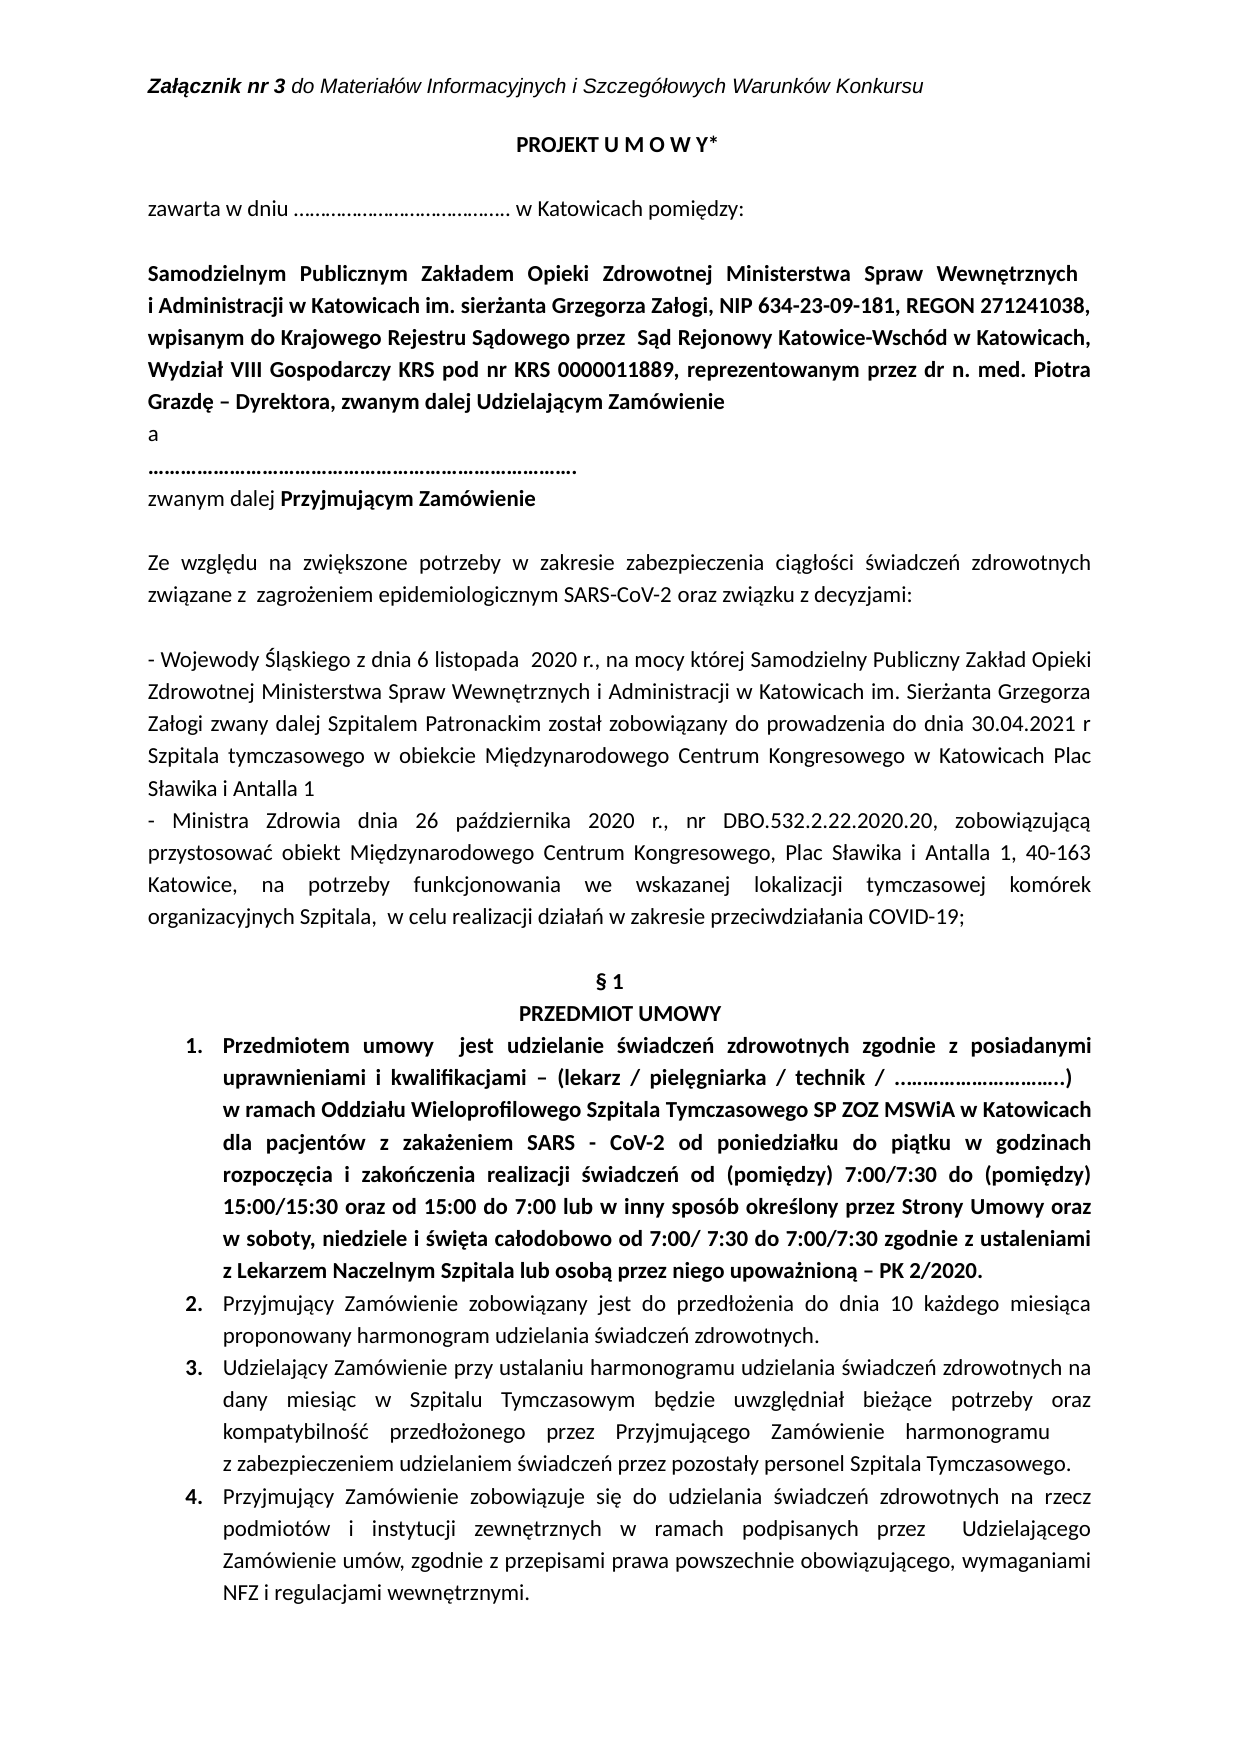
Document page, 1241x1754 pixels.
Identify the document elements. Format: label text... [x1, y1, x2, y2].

list Przyjmujący Zamówienie zobowiązuje się do udzielania świadczeń zdrowotnych na rzecz podmiotów i instytucji zewnętrznych w ramach podpisanych przez Udzielającego Zamówienie umów, zgodnie z przepisami prawa powszechnie obowiązującego, wymaganiami NFZ i regulacjami wewnętrznymi. [185, 1482, 1092, 1606]
text ……………………………………………………………………. [148, 452, 1092, 480]
text PRZEDMIOT UMOWY [148, 999, 1092, 1027]
subtitle PROJEKT U M O W Y* [148, 130, 1092, 158]
text zawarta w dniu ………………………………….. w Katowicach pomiędzy: [148, 194, 1092, 222]
text § 1 [516, 967, 1092, 995]
text a [148, 419, 1092, 448]
text - Ministra Zdrowia dnia 26 października 2020 r., nr DBO.532.2.22.2020.20, zobowiązującą przystosować obiekt Międzynarodowego Centrum Kongresowego, Plac Sławika i Antalla 1, 40-163 Katowice, na potrzeby funkcjonowania we wskazanej lokalizacji tymczasowej komórek organizacyjnych Szpitala, w celu realizacji działań w zakresie przeciwdziałania COVID-19; [148, 806, 1092, 930]
list Przedmiotem umowy jest udzielanie świadczeń zdrowotnych zgodnie z posiadanymi uprawnieniami i kwalifikacjami – (lekarz / pielęgniarka / technik / ..………………………..) w ramach Oddziału Wieloprofilowego Szpitala Tymczasowego SP ZOZ MSWiA w Katowicach dla pacjentów z zakażeniem SARS - CoV-2 od poniedziałku do piątku w godzinach rozpoczęcia i zakończenia realizacji świadczeń od (pomiędzy) 7:00/7:30 do (pomiędzy) 15:00/15:30 oraz od 15:00 do 7:00 lub w inny sposób określony przez Strony Umowy oraz w soboty, niedziele i święta całodobowo od 7:00/ 7:30 do 7:00/7:30 zgodnie z ustaleniami z Lekarzem Naczelnym Szpitala lub osobą przez niego upoważnioną – PK 2/2020. [185, 1031, 1092, 1284]
text Samodzielnym Publicznym Zakładem Opieki Zdrowotnej Ministerstwa Spraw Wewnętrznych i Administracji w Katowicach im. sierżanta Grzegorza Załogi, NIP 634-23-09-181, REGON 271241038, wpisanym do Krajowego Rejestru Sądowego przez Sąd Rejonowy Katowice-Wschód w Katowicach, Wydział VIII Gospodarczy KRS pod nr KRS 0000011889, reprezentowanym przez dr n. med. Piotra Grazdę – Dyrektora, zwanym dalej Udzielającym Zamówienie [148, 259, 1092, 415]
text zwanym dalej Przyjmującym Zamówienie [148, 484, 1092, 512]
list Udzielający Zamówienie przy ustalaniu harmonogramu udzielania świadczeń zdrowotnych na dany miesiąc w Szpitalu Tymczasowym będzie uwzględniał bieżące potrzeby oraz kompatybilność przedłożonego przez Przyjmującego Zamówienie harmonogramu z zabezpieczeniem udzielaniem świadczeń przez pozostały personel Szpitala Tymczasowego. [185, 1353, 1092, 1478]
text Załącznik nr 3 do Materiałów Informacyjnych i Szczegółowych Warunków Konkursu [148, 74, 1092, 98]
text Ze względu na zwiększone potrzeby w zakresie zabezpieczenia ciągłości świadczeń zdrowotnych związane z zagrożeniem epidemiologicznym SARS-CoV-2 oraz związku z decyzjami: [148, 548, 1092, 608]
list Przyjmujący Zamówienie zobowiązany jest do przedłożenia do dnia 10 każdego miesiąca proponowany harmonogram udzielania świadczeń zdrowotnych. [185, 1289, 1092, 1349]
text - Wojewody Śląskiego z dnia 6 listopada 2020 r., na mocy której Samodzielny Publiczny Zakład Opieki Zdrowotnej Ministerstwa Spraw Wewnętrznych i Administracji w Katowicach im. Sierżanta Grzegorza Załogi zwany dalej Szpitalem Patronackim został zobowiązany do prowadzenia do dnia 30.04.2021 r Szpitala tymczasowego w obiekcie Międzynarodowego Centrum Kongresowego w Katowicach Plac Sławika i Antalla 1 [148, 645, 1092, 802]
